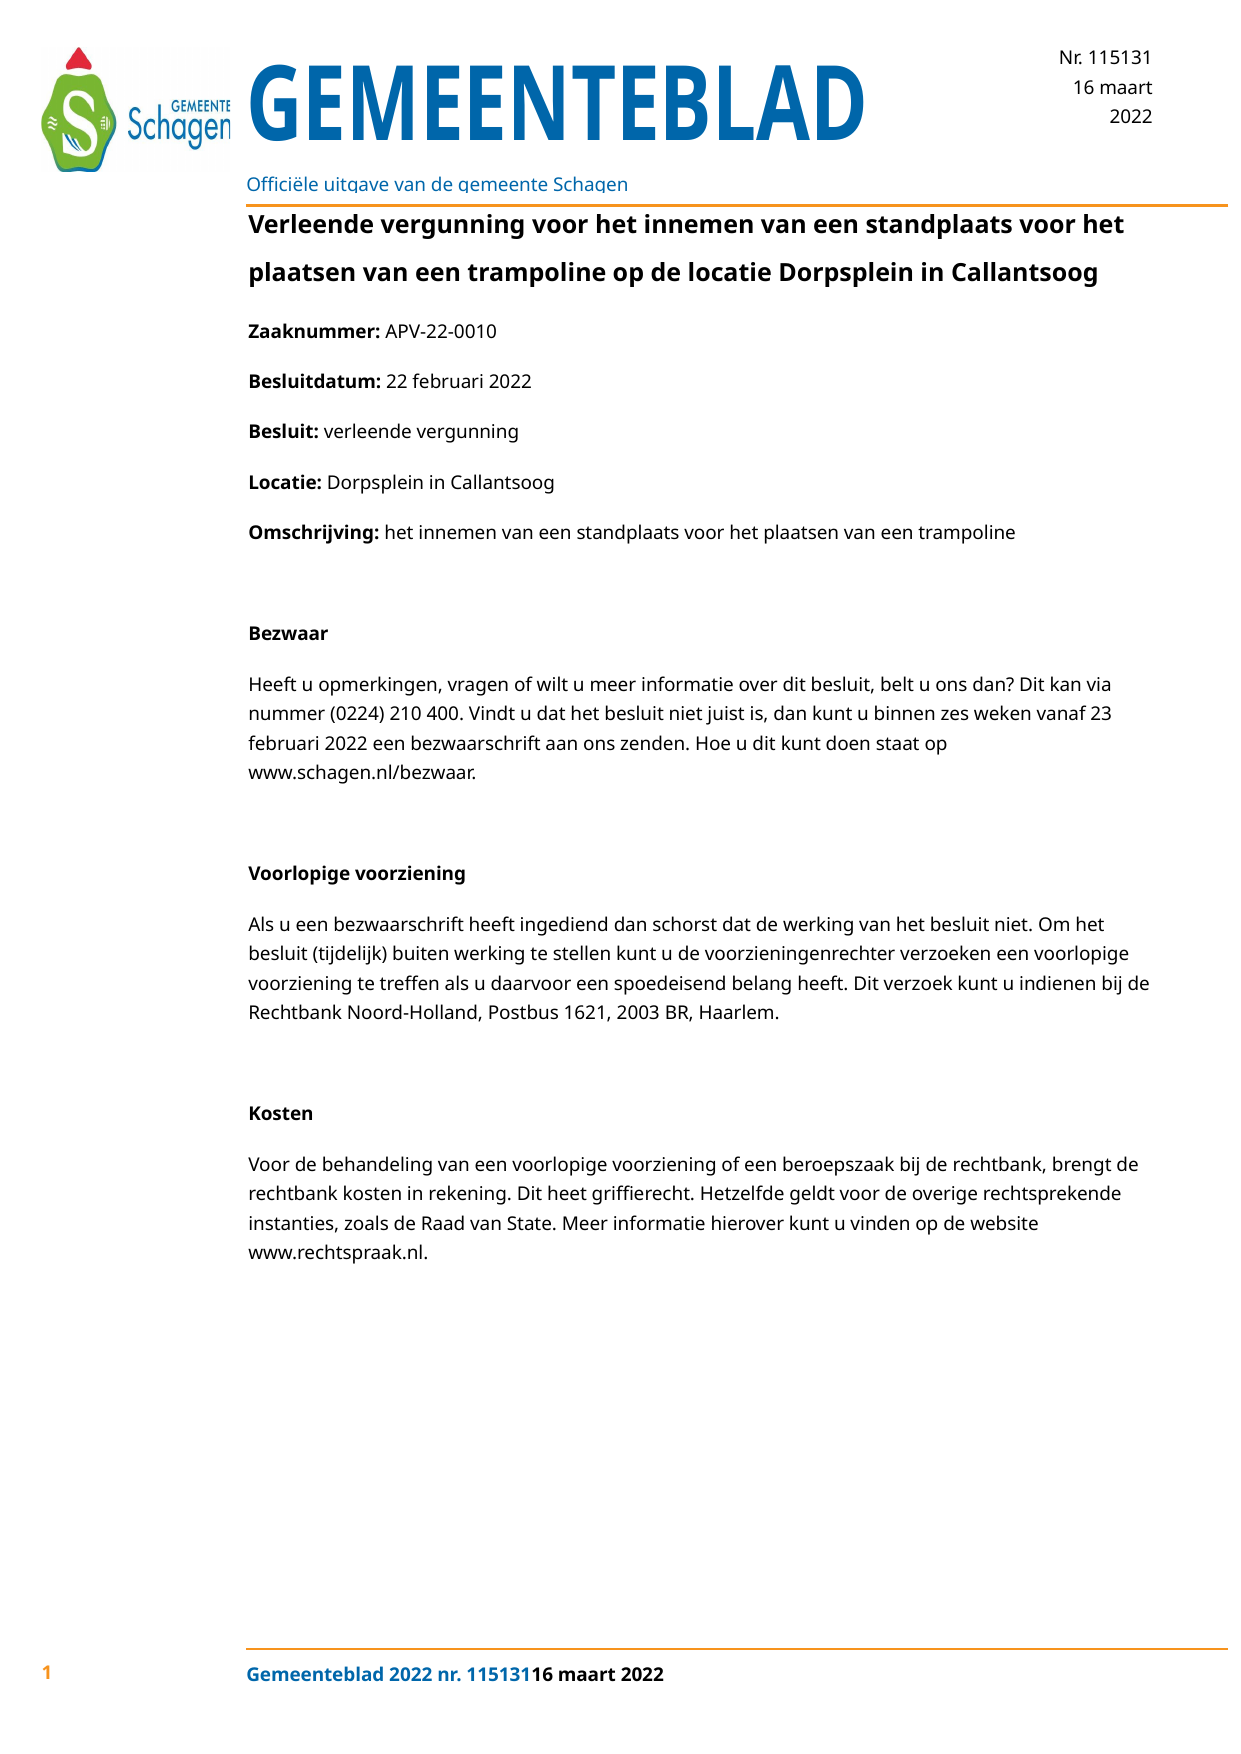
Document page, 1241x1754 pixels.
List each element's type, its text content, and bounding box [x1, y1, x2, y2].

text Als u een bezwaarschrift heeft ingediend dan schorst dat de werking van het besluit niet. Om het besluit (tijdelijk) buiten werking te stellen kunt u de voorzieningenrechter verzoeken een voorlopige voorziening te treffen als u daarvoor een spoedeisend belang heeft. Dit verzoek kunt u indienen bij de Rechtbank Noord-Holland, Postbus 1621, 2003 BR, Haarlem. [248, 911, 1152, 1025]
text Besluit: verleende vergunning [248, 419, 1152, 444]
text Bezwaar [248, 620, 1152, 646]
text Besluitdatum: 22 februari 2022 [248, 368, 1152, 394]
text Zaaknummer: APV-22-0010 [248, 318, 1152, 344]
text Locatie: Dorpsplein in Callantsoog [248, 469, 1152, 495]
text Omschrijving: het innemen van een standplaats voor het plaatsen van een trampoline [248, 519, 1152, 545]
text Heeft u opmerkingen, vragen of wilt u meer informatie over dit besluit, belt u ons dan? Dit kan via nummer (0224) 210 400. Vindt u dat het besluit niet juist is, dan kunt u binnen zes weken vanaf 23 februari 2022 een bezwaarschrift aan ons zenden. Hoe u dit kunt doen staat op www.schagen.nl/bezwaar. [248, 671, 1152, 785]
text Voorlopige voorziening [248, 860, 1152, 886]
text Kosten [248, 1100, 1152, 1126]
text Voor de behandeling van een voorlopige voorziening of een beroepszaak bij de rechtbank, brengt de rechtbank kosten in rekening. Dit heet griffierecht. Hetzelfde geldt voor de overige rechtsprekende instanties, zoals de Raad van State. Meer informatie hierover kunt u vinden op de website www.rechtspraak.nl. [248, 1151, 1152, 1265]
text Verleende vergunning voor het innemen van een standplaats voor het plaatsen van een trampoline op de locatie Dorpsplein in Callantsoog [248, 207, 1152, 288]
picture [41, 47, 231, 172]
